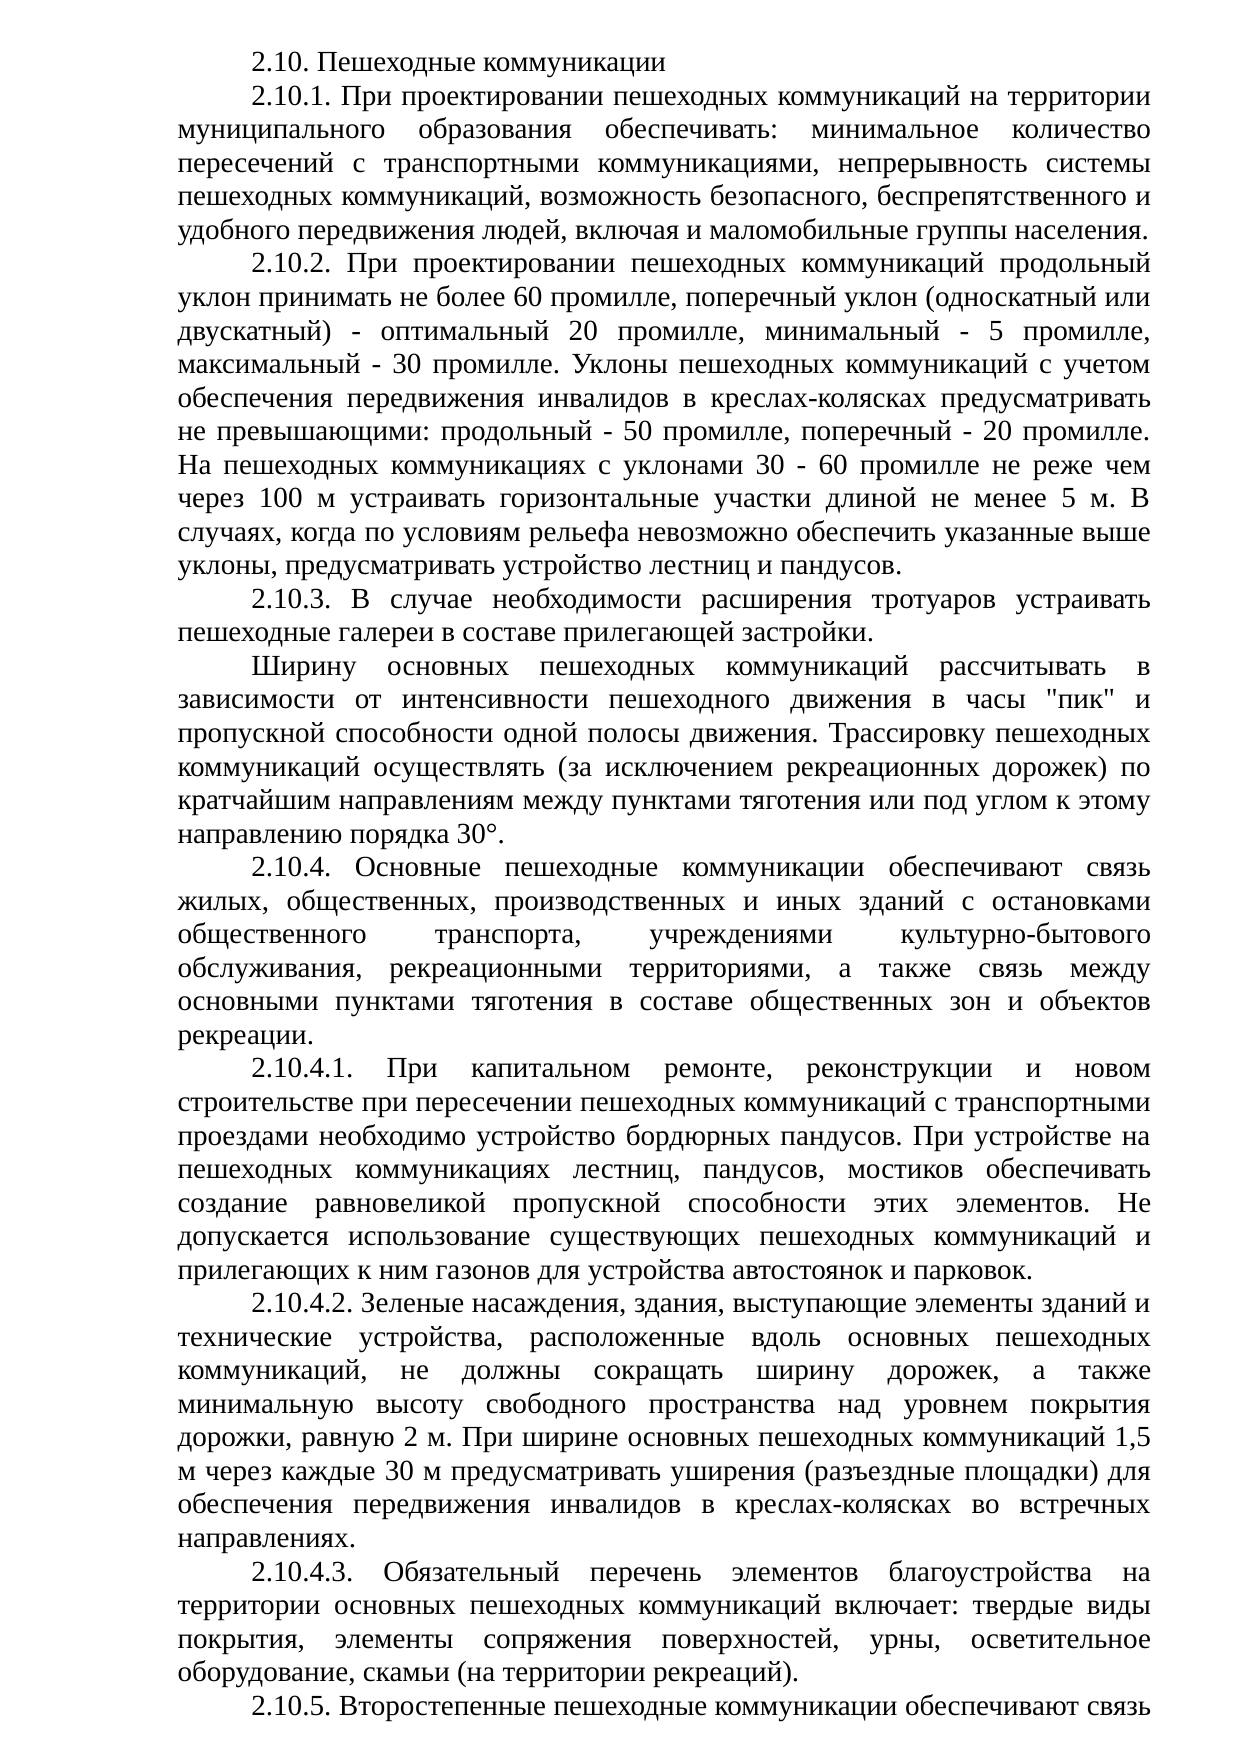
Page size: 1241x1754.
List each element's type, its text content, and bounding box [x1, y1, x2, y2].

text Ширину основных пешеходных коммуникаций рассчитывать в зависимости от интенсивности пешеходного движения в часы "пик" и пропускной способности одной полосы движения. Трассировку пешеходных коммуникаций осуществлять (за исключением рекреационных дорожек) по кратчайшим направлениям между пунктами тяготения или под углом к этому направлению порядка 30°. [177, 648, 1152, 849]
text 2.10.4.2. Зеленые насаждения, здания, выступающие элементы зданий и технические устройства, расположенные вдоль основных пешеходных коммуникаций, не должны сокращать ширину дорожек, а также минимальную высоту свободного пространства над уровнем покрытия дорожки, равную 2 м. При ширине основных пешеходных коммуникаций 1,5 м через каждые 30 м предусматривать уширения (разъездные площадки) для обеспечения передвижения инвалидов в креслах-колясках во встречных направлениях. [177, 1285, 1152, 1554]
subtitle 2.10. Пешеходные коммуникации [177, 44, 1152, 78]
text 2.10.3. В случае необходимости расширения тротуаров устраивать пешеходные галереи в составе прилегающей застройки. [177, 581, 1152, 648]
text 2.10.1. При проектировании пешеходных коммуникаций на территории муниципального образования обеспечивать: минимальное количество пересечений с транспортными коммуникациями, непрерывность системы пешеходных коммуникаций, возможность безопасного, беспрепятственного и удобного передвижения людей, включая и маломобильные группы населения. [177, 78, 1152, 246]
text 2.10.4. Основные пешеходные коммуникации обеспечивают связь жилых, общественных, производственных и иных зданий с остановками общественного транспорта, учреждениями культурно-бытового обслуживания, рекреационными территориями, а также связь между основными пунктами тяготения в составе общественных зон и объектов рекреации. [177, 849, 1152, 1051]
text 2.10.4.3. Обязательный перечень элементов благоустройства на территории основных пешеходных коммуникаций включает: твердые виды покрытия, элементы сопряжения поверхностей, урны, осветительное оборудование, скамьи (на территории рекреаций). [177, 1554, 1152, 1688]
text 2.10.2. При проектировании пешеходных коммуникаций продольный уклон принимать не более 60 промилле, поперечный уклон (односкатный или двускатный) - оптимальный 20 промилле, минимальный - 5 промилле, максимальный - 30 промилле. Уклоны пешеходных коммуникаций с учетом обеспечения передвижения инвалидов в креслах-колясках предусматривать не превышающими: продольный - 50 промилле, поперечный - 20 промилле. На пешеходных коммуникациях с уклонами 30 - 60 промилле не реже чем через 100 м устраивать горизонтальные участки длиной не менее 5 м. В случаях, когда по условиям рельефа невозможно обеспечить указанные выше уклоны, предусматривать устройство лестниц и пандусов. [177, 246, 1152, 581]
text 2.10.5. Второстепенные пешеходные коммуникации обеспечивают связь [177, 1688, 1152, 1721]
text 2.10.4.1. При капитальном ремонте, реконструкции и новом строительстве при пересечении пешеходных коммуникаций с транспортными проездами необходимо устройство бордюрных пандусов. При устройстве на пешеходных коммуникациях лестниц, пандусов, мостиков обеспечивать создание равновеликой пропускной способности этих элементов. Не допускается использование существующих пешеходных коммуникаций и прилегающих к ним газонов для устройства автостоянок и парковок. [177, 1051, 1152, 1285]
